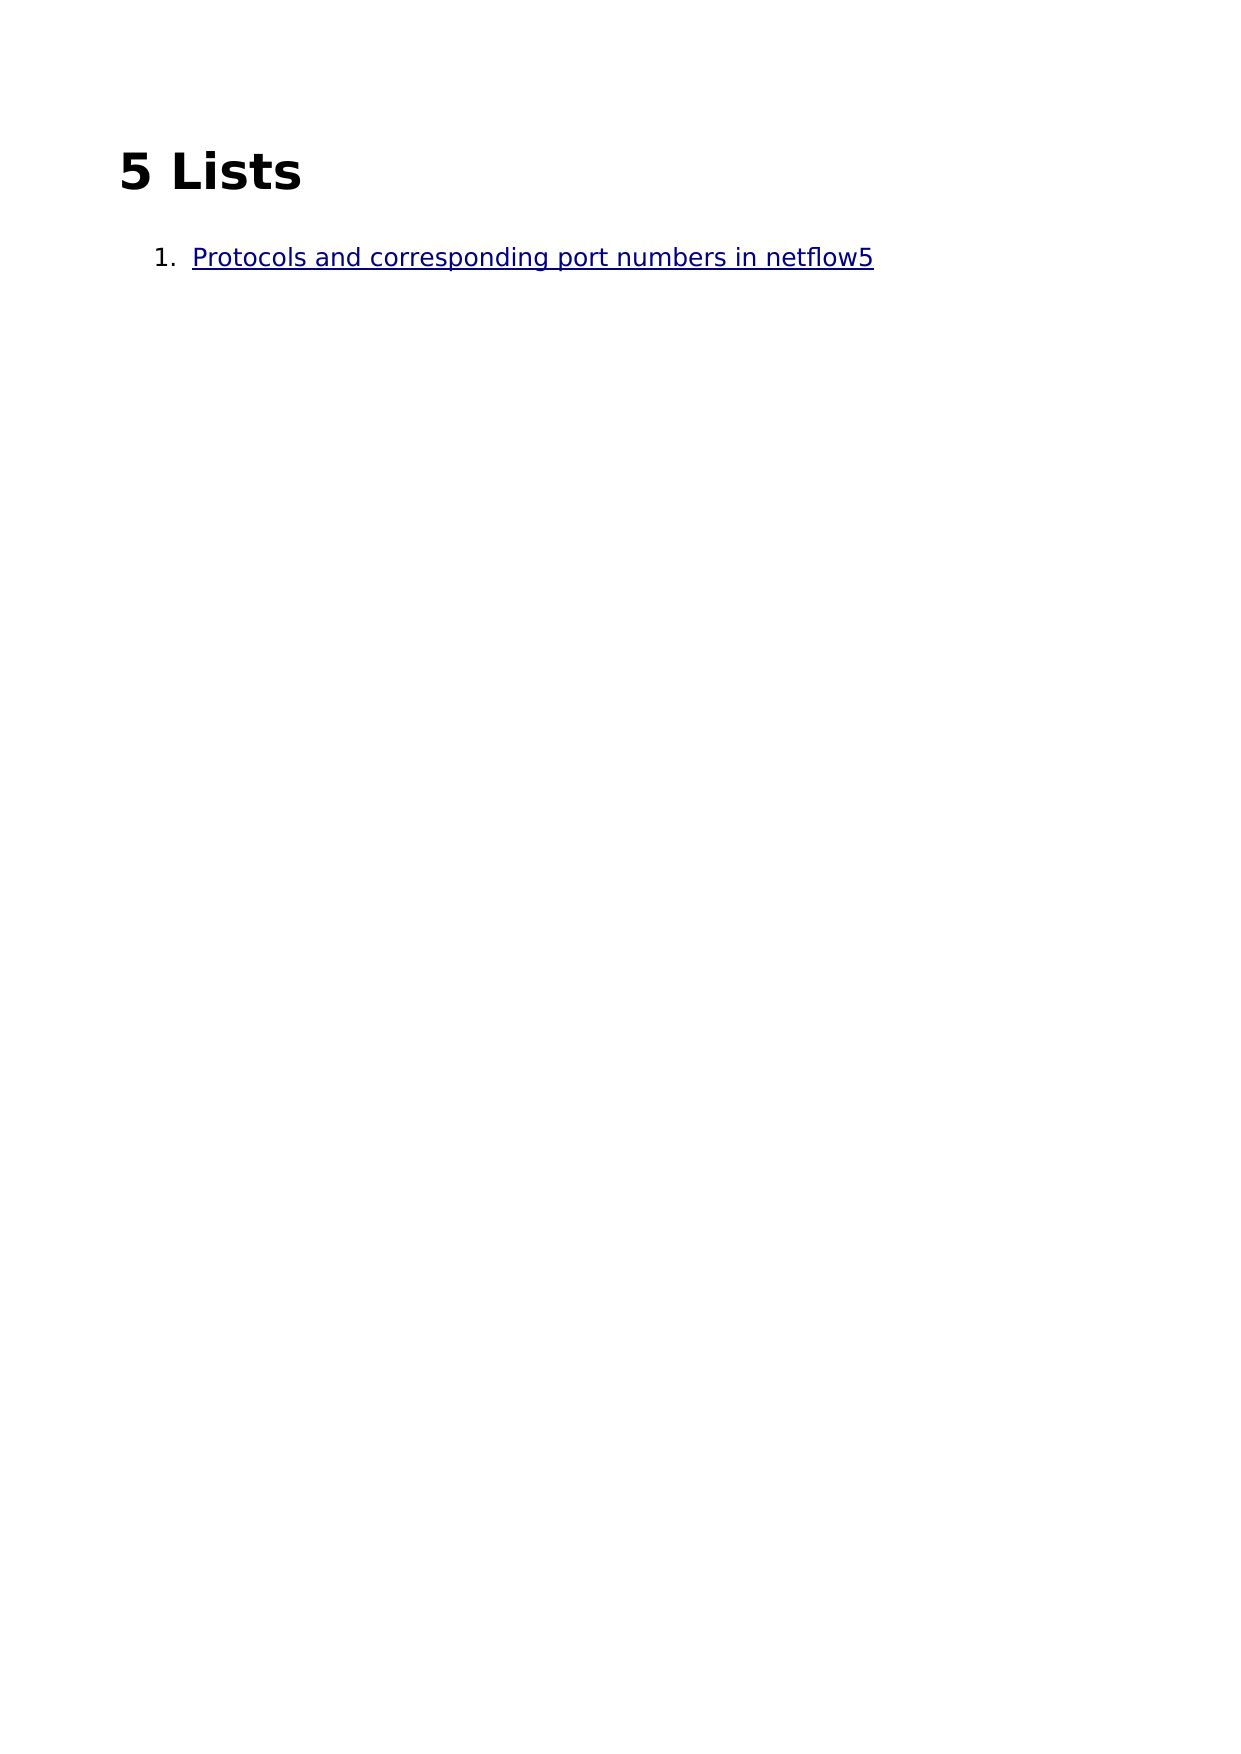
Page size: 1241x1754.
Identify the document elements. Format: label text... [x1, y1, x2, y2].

list Protocols and corresponding port numbers in netflow5 [177, 243, 1122, 272]
subtitle 5 Lists [118, 143, 1122, 201]
